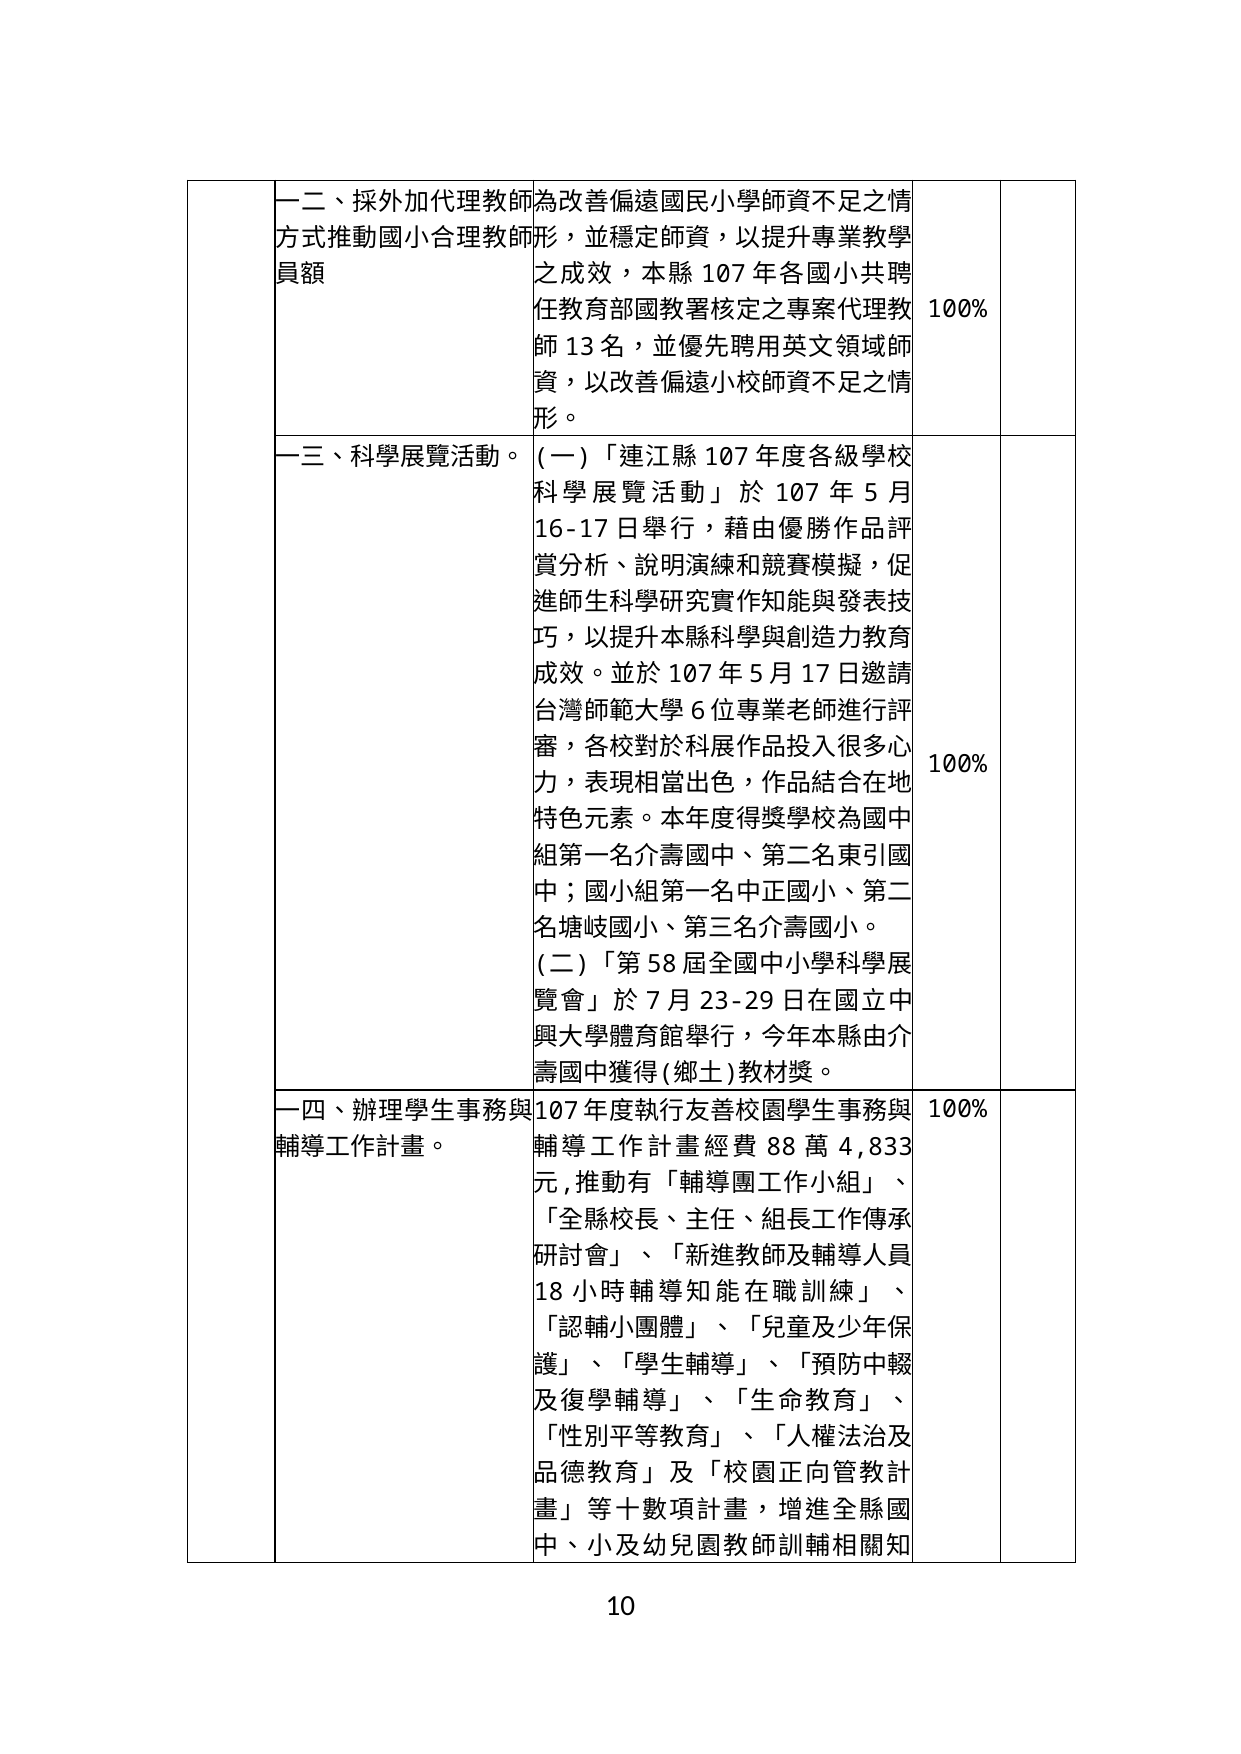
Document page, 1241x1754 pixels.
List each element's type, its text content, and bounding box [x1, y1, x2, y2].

table_cell 一二、採外加代理教師方式推動國小合理教師員額 [276, 181, 533, 435]
table_cell (一)「連江縣107年度各級學校科學展覽活動」於107年5月16-17日舉行，藉由優勝作品評賞分析、說明演練和競賽模擬，促進師生科學研究實作知能與發表技巧，以提升本縣科學與創造力教育成效。並於107年5月17日邀請台灣師範大學6位專業老師進行評審，各校對於科展作品投入很多心力，表現相當出色，作品結合在地特色元素。本年度得獎學校為國中組第一名介壽國中、第二名東引國中；國小組第一名中正國小、第二名塘岐國小、第三名介壽國小。 (二)「第58屆全國中小學科學展覽會」於7月23-29日在國立中興大學體育館舉行，今年本縣由介壽國中獲得(鄉土)教材獎。 [534, 436, 912, 1089]
table_cell 一三、科學展覽活動。 [276, 436, 533, 1089]
table_cell [1001, 181, 1075, 435]
table_cell 100% [913, 1091, 1000, 1562]
table_cell [1001, 1091, 1075, 1562]
table_cell [1001, 436, 1075, 1089]
table_cell 100% [913, 181, 1000, 435]
table_cell 一四、辦理學生事務與輔導工作計畫。 [276, 1091, 533, 1562]
table_cell 100% [913, 436, 1000, 1089]
table_cell 為改善偏遠國民小學師資不足之情形，並穩定師資，以提升專業教學之成效，本縣107年各國小共聘任教育部國教署核定之專案代理教師13名，並優先聘用英文領域師資，以改善偏遠小校師資不足之情形。 [534, 181, 912, 435]
table_cell 107年度執行友善校園學生事務與輔導工作計畫經費88萬4,833元,推動有「輔導團工作小組」、「全縣校長、主任、組長工作傳承研討會」、「新進教師及輔導人員18小時輔導知能在職訓練」、「認輔小團體」、「兒童及少年保護」、「學生輔導」、「預防中輟及復學輔導」、「生命教育」、「性別平等教育」、「人權法治及品德教育」及「校園正向管教計畫」等十數項計畫，增進全縣國中、小及幼兒園教師訓輔相關知 [534, 1091, 912, 1562]
